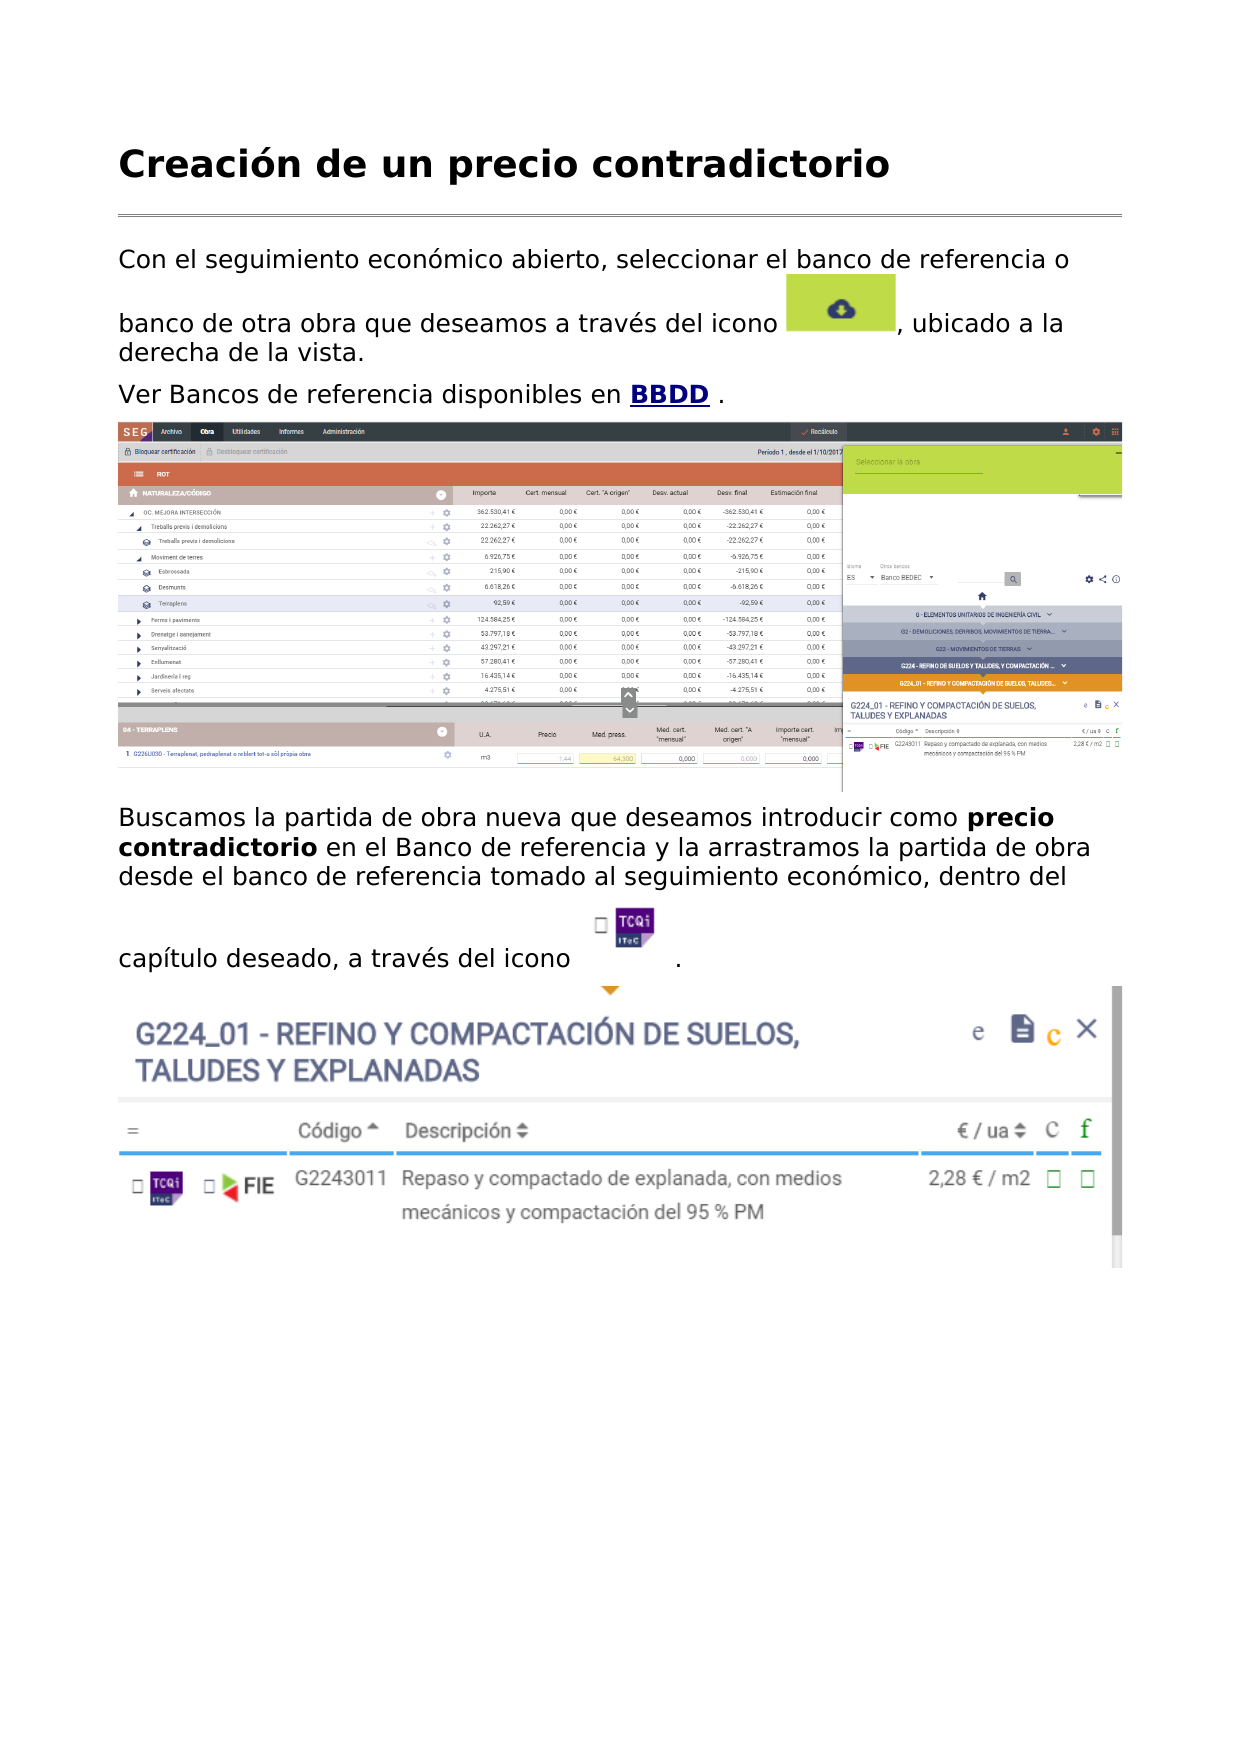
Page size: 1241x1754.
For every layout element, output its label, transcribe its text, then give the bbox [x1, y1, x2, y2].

subtitle Creación de un precio contradictorio [118, 143, 1122, 187]
text Buscamos la partida de obra nueva que deseamos introducir como precio contradictorio en el Banco de referencia y la arrastramos la partida de obra desde el banco de referencia tomado al seguimiento económico, dentro del capítulo deseado, a través del icono . [118, 804, 1122, 974]
text Con el seguimiento económico abierto, seleccionar el banco de referencia o banco de otra obra que deseamos a través del icono , ubicado a la derecha de la vista. [118, 246, 1122, 368]
picture [118, 986, 1123, 1268]
text Ver Bancos de referencia disponibles en BBDD . [118, 380, 1122, 409]
picture [118, 421, 1123, 792]
picture [578, 891, 675, 968]
picture [786, 274, 896, 333]
